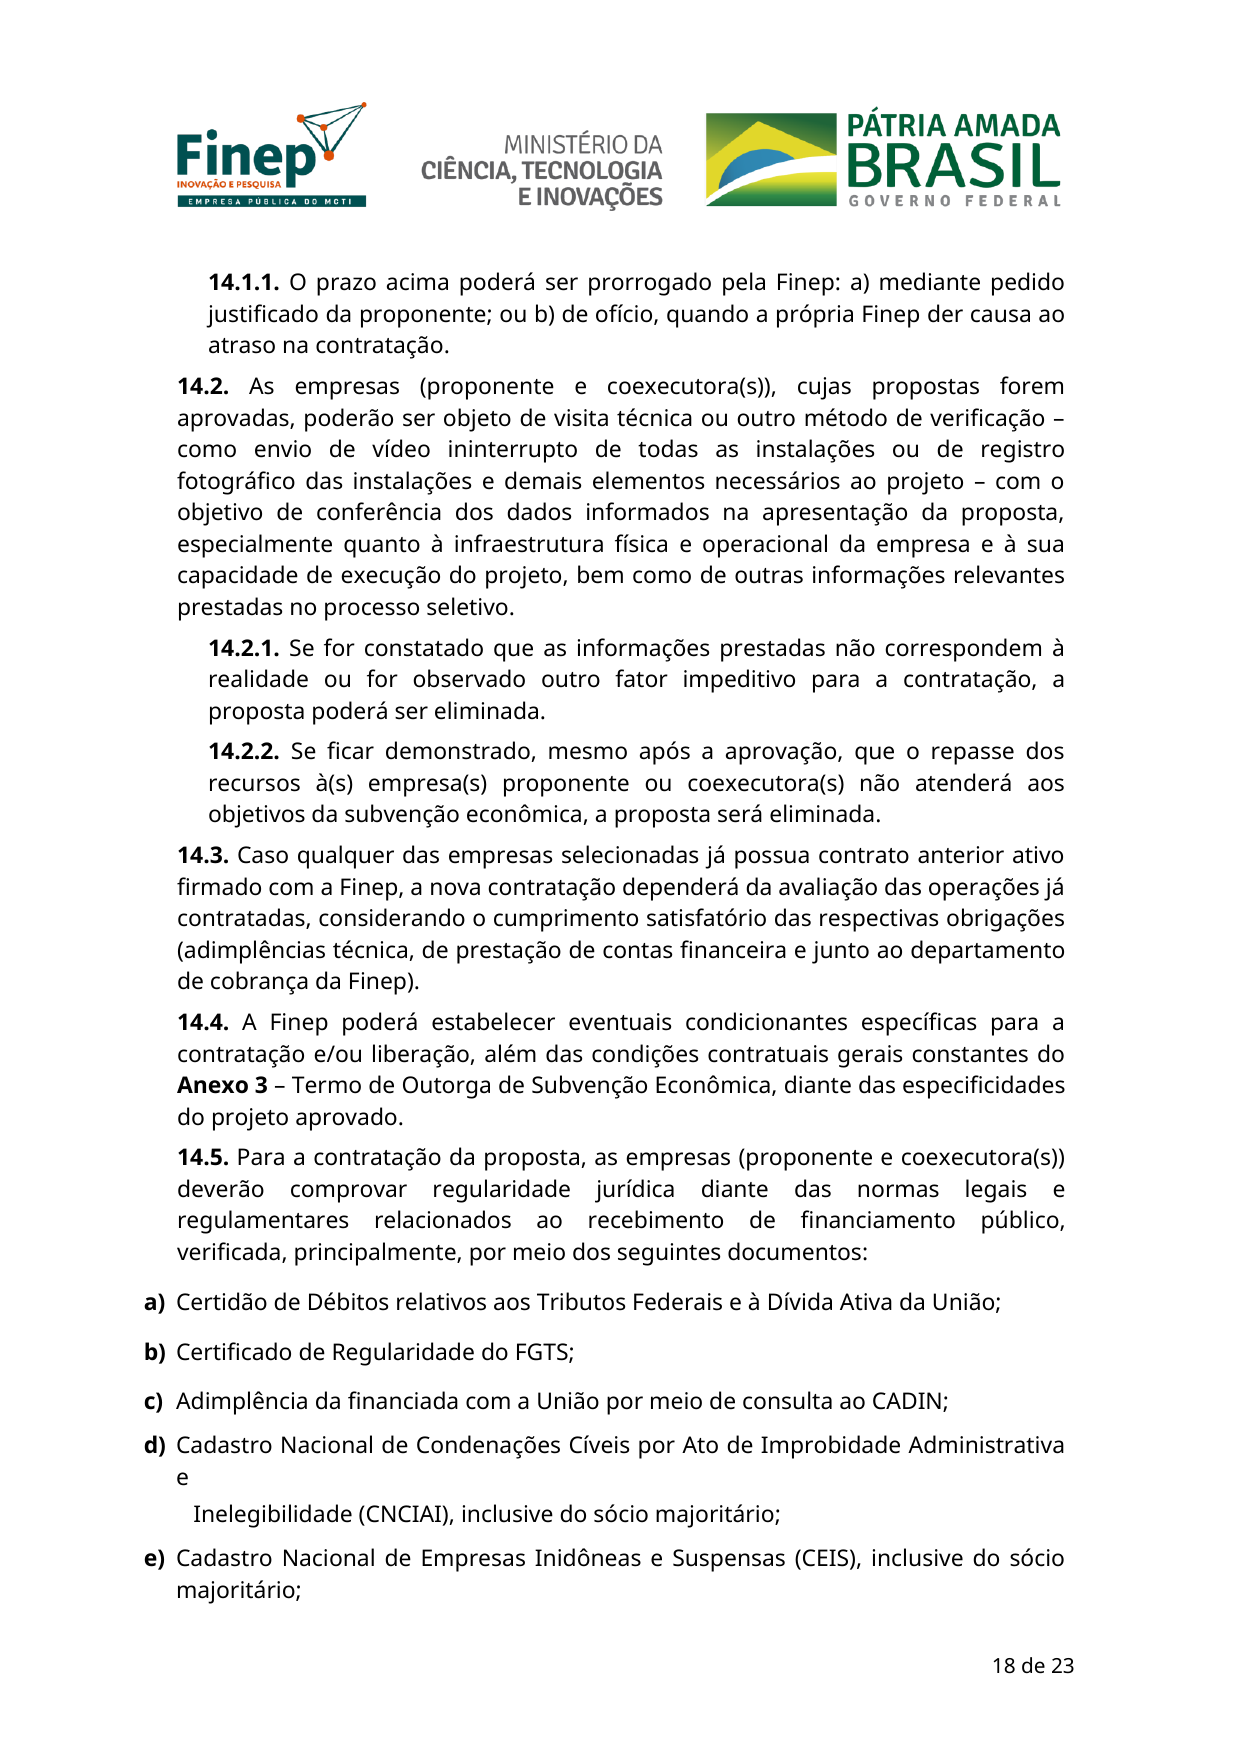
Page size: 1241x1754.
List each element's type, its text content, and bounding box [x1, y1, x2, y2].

text 14.5. Para a contratação da proposta, as empresas (proponente e coexecutora(s)) deverão comprovar regularidade jurídica diante das normas legais e regulamentares relacionados ao recebimento de financiamento público, verificada, principalmente, por meio dos seguintes documentos: [177, 1141, 1066, 1267]
list Cadastro Nacional de Condenações Cíveis por Ato de Improbidade Administrativa e [143, 1429, 1066, 1492]
text Inelegibilidade (CNCIAI), inclusive do sócio majoritário; [193, 1498, 1066, 1529]
text 14.4. A Finep poderá estabelecer eventuais condicionantes específicas para a contratação e/ou liberação, além das condições contratuais gerais constantes do Anexo 3 – Termo de Outorga de Subvenção Econômica, diante das especificidades do projeto aprovado. [177, 1006, 1066, 1132]
text 14.2. As empresas (proponente e coexecutora(s)), cujas propostas forem aprovadas, poderão ser objeto de visita técnica ou outro método de verificação – como envio de vídeo ininterrupto de todas as instalações ou de registro fotográfico das instalações e demais elementos necessários ao projeto – com o objetivo de conferência dos dados informados na apresentação da proposta, especialmente quanto à infraestrutura física e operacional da empresa e à sua capacidade de execução do projeto, bem como de outras informações relevantes prestadas no processo seletivo. [177, 370, 1066, 622]
list Certidão de Débitos relativos aos Tributos Federais e à Dívida Ativa da União; [143, 1286, 1066, 1318]
text 14.2.2. Se ficar demonstrado, mesmo após a aprovação, que o repasse dos recursos à(s) empresa(s) proponente ou coexecutora(s) não atenderá aos objetivos da subvenção econômica, a proposta será eliminada. [208, 735, 1066, 830]
text 14.3. Caso qualquer das empresas selecionadas já possua contrato anterior ativo firmado com a Finep, a nova contratação dependerá da avaliação das operações já contratadas, considerando o cumprimento satisfatório das respectivas obrigações (adimplências técnica, de prestação de contas financeira e junto ao departamento de cobrança da Finep). [177, 839, 1066, 997]
text 14.2.1. Se for constatado que as informações prestadas não correspondem à realidade ou for observado outro fator impeditivo para a contratação, a proposta poderá ser eliminada. [208, 632, 1066, 726]
list Cadastro Nacional de Empresas Inidôneas e Suspensas (CEIS), inclusive do sócio majoritário; [143, 1542, 1066, 1605]
list Adimplência da financiada com a União por meio de consulta ao CADIN; [143, 1385, 1066, 1416]
text 14.1.1. O prazo acima poderá ser prorrogado pela Finep: a) mediante pedido justificado da proponente; ou b) de ofício, quando a própria Finep der causa ao atraso na contratação. [208, 266, 1066, 361]
list Certificado de Regularidade do FGTS; [143, 1335, 1066, 1367]
